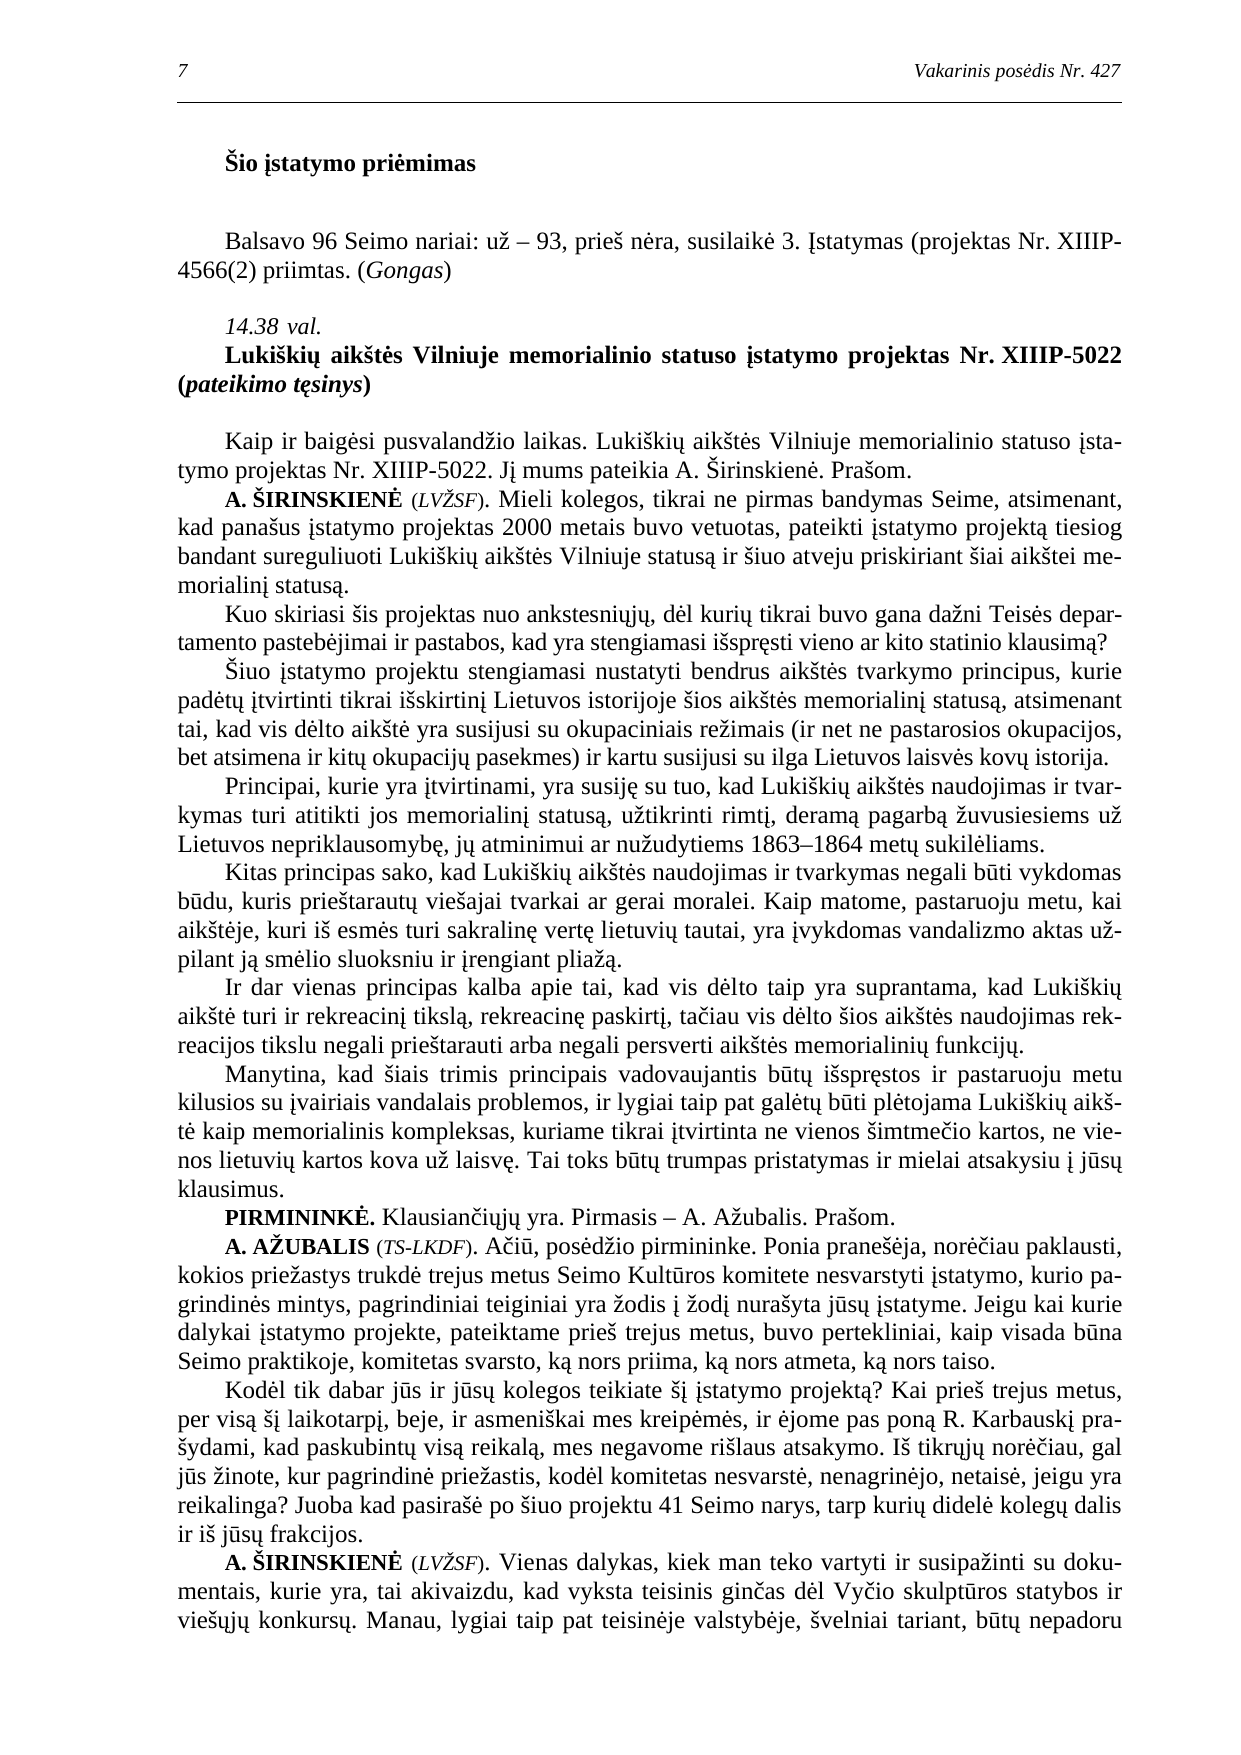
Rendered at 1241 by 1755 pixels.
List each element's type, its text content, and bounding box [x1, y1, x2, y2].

text Ma­ny­ti­na, kad šiais tri­mis prin­ci­pais va­do­vau­jan­tis bū­tų iš­spręs­tos ir pas­ta­ruo­ju me­tu kilu­sios su įvai­riais van­da­lais pro­ble­mos, ir ly­giai taip pat ga­lė­tų bū­ti plė­to­ja­ma Lu­kiš­kių aikš­tė kaip me­mo­ria­li­nis kom­plek­sas, ku­ria­me tik­rai įtvir­tin­ta ne vie­nos šimt­me­čio kar­tos, ne vie­nos lie­tu­vių kar­tos ko­va už lais­vę. Tai toks bū­tų trum­pas pri­sta­ty­mas ir mie­lai at­sa­ky­siu į jū­sų klau­si­mus. [177, 1059, 1122, 1202]
text Šio įsta­ty­mo pri­ėmi­mas [177, 148, 1122, 176]
text A. ŠIRINSKIENĖ (LVŽSF). Vie­nas da­ly­kas, kiek man te­ko var­ty­ti ir su­si­pa­žin­ti su do­ku­men­tais, ku­rie yra, tai aki­vaiz­du, kad vyks­ta tei­si­nis gin­čas dėl Vy­čio skulp­tū­ros sta­ty­bos ir vie­šų­jų kon­kur­sų. Ma­nau, ly­giai taip pat tei­si­nė­je vals­ty­bė­je, švel­niai ta­riant, bū­tų ne­pa­do­ru [177, 1547, 1122, 1634]
text 14.38 val. [224, 312, 1122, 340]
text Lu­kiš­kių aikš­tės Vil­niu­je me­mo­ria­li­nio sta­tu­so įsta­ty­mo pro­jek­tas Nr. XIIIP-5022 (pa­tei­ki­mo tę­si­nys) [177, 340, 1122, 397]
text PIRMININKĖ. Klau­sian­čių­jų yra. Pir­ma­sis – A. Ažu­ba­lis. Pra­šom. [177, 1202, 1122, 1231]
text A. AŽUBALIS (TS-LKDF). Ačiū, po­sė­džio pir­mi­nin­ke. Po­nia pra­ne­šė­ja, no­rė­čiau pa­klaus­ti, ko­kios prie­žas­tys truk­dė tre­jus me­tus Sei­mo Kul­tū­ros ko­mi­te­te ne­svars­ty­ti įsta­ty­mo, ku­rio pa­grin­di­nės min­tys, pa­grin­di­niai tei­gi­niai yra žo­dis į žo­dį nu­ra­šy­ta jū­sų įsta­ty­me. Jei­gu kai ku­rie da­ly­kai įsta­ty­mo pro­jek­te, pa­teik­ta­me prieš tre­jus me­tus, bu­vo per­tek­li­niai, kaip vi­sa­da bū­na Sei­mo prak­ti­ko­je, ko­mi­te­tas svars­to, ką nors pri­ima, ką nors at­me­ta, ką nors tai­so. [177, 1231, 1122, 1375]
text Prin­ci­pai, ku­rie yra įtvir­ti­na­mi, yra su­si­ję su tuo, kad Lu­kiš­kių aikš­tės nau­do­ji­mas ir tvar­ky­mas tu­ri ati­tik­ti jos me­mo­ria­li­nį sta­tu­są, už­tik­rin­ti rim­tį, de­ra­mą pa­gar­bą žu­vu­sie­siems už Lie­tu­vos ne­pri­klau­so­my­bę, jų at­mi­ni­mui ar nu­žu­dy­tiems 1863–1864 me­tų su­ki­lė­liams. [177, 771, 1122, 857]
text A. ŠIRINSKIENĖ (LVŽSF). Mie­li ko­le­gos, tik­rai ne pir­mas ban­dy­mas Sei­me, at­si­me­nant, kad pa­na­šus įsta­ty­mo pro­jek­tas 2000 me­tais bu­vo ve­tuo­tas, pa­teik­ti įsta­ty­mo pro­jek­tą tie­siog ban­dant su­re­gu­liuo­ti Lu­kiš­kių aikš­tės Vil­niu­je sta­tu­są ir šiuo at­ve­ju pri­ski­riant šiai aikš­tei me­mo­ria­li­nį sta­tu­są. [177, 484, 1122, 599]
text Bal­sa­vo 96 Sei­mo na­riai: už – 93, prieš nė­ra, su­si­lai­kė 3. Įsta­ty­mas (pro­jek­tas Nr. XIIIP-4566(2) pri­im­tas. (Gon­gas) [177, 226, 1122, 283]
text Ko­dėl tik da­bar jūs ir jū­sų ko­le­gos tei­kia­te šį įsta­ty­mo pro­jek­tą? Kai prieš tre­jus me­tus, per vi­są šį lai­ko­tar­pį, be­je, ir as­me­niš­kai mes krei­pė­mės, ir ėjo­me pas po­ną R. Kar­baus­kį pra­šy­da­mi, kad pas­ku­bin­tų vi­są rei­ka­lą, mes ne­ga­vo­me riš­laus at­sa­ky­mo. Iš tik­rų­jų no­rė­čiau, gal jūs ži­no­te, kur pa­grin­di­nė prie­žas­tis, ko­dėl ko­mi­te­tas ne­svars­tė, ne­nag­ri­nė­jo, ne­tai­sė, jei­gu yra rei­ka­lin­ga? Juo­ba kad pa­si­ra­šė po šiuo pro­jek­tu 41 Sei­mo na­rys, tarp ku­rių di­de­lė ko­le­gų da­lis ir iš jū­sų frak­ci­jos. [177, 1375, 1122, 1547]
text Šiuo įsta­ty­mo pro­jek­tu sten­gia­ma­si nu­sta­ty­ti ben­drus aikš­tės tvar­ky­mo prin­ci­pus, ku­rie pa­dė­tų įtvir­tin­ti tik­rai iš­skir­ti­nį Lie­tu­vos is­to­ri­jo­je šios aikš­tės me­mo­ria­li­nį sta­tu­są, at­si­me­nant tai, kad vis dėl­to aikš­tė yra su­si­ju­si su oku­pa­ci­niais re­ži­mais (ir net ne pas­ta­ro­sios oku­pa­ci­jos, bet at­si­me­na ir ki­tų oku­pa­ci­jų pa­sek­mes) ir kar­tu su­si­ju­si su il­ga Lie­tu­vos lais­vės ko­vų is­to­ri­ja. [177, 656, 1122, 771]
text Ki­tas prin­ci­pas sa­ko, kad Lu­kiš­kių aikš­tės nau­do­ji­mas ir tvar­ky­mas ne­ga­li bū­ti vyk­do­mas bū­du, ku­ris prieš­ta­rau­tų vie­ša­jai tvar­kai ar ge­rai mo­ra­lei. Kaip ma­to­me, pas­ta­ruo­ju me­tu, kai aikš­tė­je, ku­ri iš es­mės tu­ri sak­ra­li­nę ver­tę lie­tu­vių tau­tai, yra įvyk­do­mas van­da­liz­mo ak­tas už­pi­lant ją smė­lio sluoks­niu ir įren­giant plia­žą. [177, 857, 1122, 972]
text Kaip ir bai­gė­si pus­va­lan­džio lai­kas. Lu­kiš­kių aikš­tės Vil­niu­je me­mo­ria­li­nio sta­tu­so įsta­ty­mo pro­jek­tas Nr. XIIIP-5022. Jį mums pa­tei­kia A. Ši­rins­kie­nė. Pra­šom. [177, 426, 1122, 484]
text Ir dar vie­nas prin­ci­pas kal­ba apie tai, kad vis dėl­to taip yra su­pran­ta­ma, kad Lu­kiš­kių aikš­tė tu­ri ir rek­re­a­ci­nį tiks­lą, rek­re­a­ci­nę pa­skir­tį, ta­čiau vis dėl­to šios aikš­tės nau­do­ji­mas rek­re­a­ci­jos tiks­lu ne­ga­li prieš­ta­rau­ti ar­ba ne­ga­li per­sver­ti aikš­tės me­mo­ria­li­nių funk­ci­jų. [177, 972, 1122, 1059]
text Kuo ski­ria­si šis pro­jek­tas nuo anks­tes­nių­jų, dėl ku­rių tik­rai bu­vo ga­na daž­ni Tei­sės de­par­ta­men­to pa­ste­bė­ji­mai ir pa­sta­bos, kad yra sten­gia­ma­si iš­spręs­ti vie­no ar ki­to sta­ti­nio klau­si­mą? [177, 599, 1122, 656]
